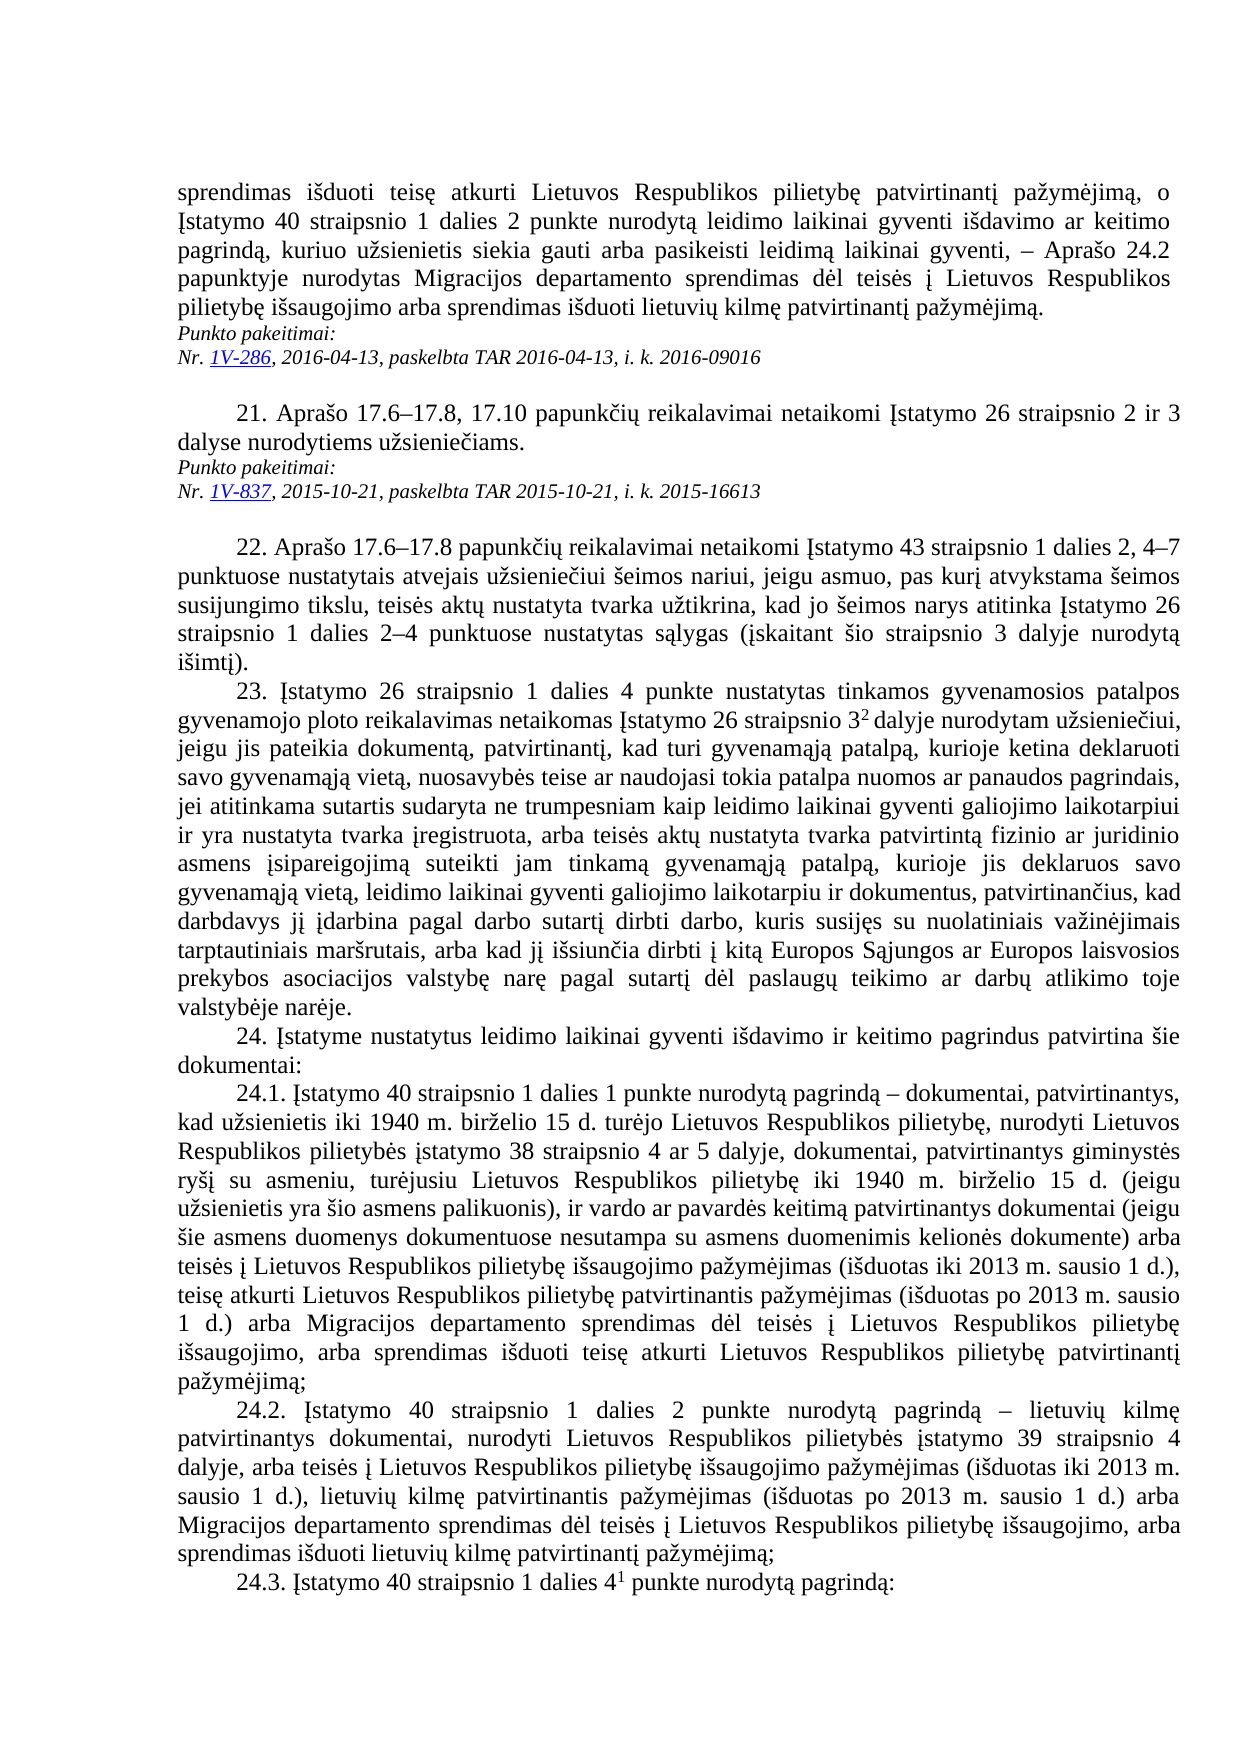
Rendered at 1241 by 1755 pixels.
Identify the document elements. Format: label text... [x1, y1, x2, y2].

text 23. Įstatymo 26 straipsnio 1 dalies 4 punkte nustatytas tinkamos gyvenamosios patalpos gyvenamojo ploto reikalavimas netaikomas Įstatymo 26 straipsnio 32 dalyje nurodytam užsieniečiui, jeigu jis pateikia dokumentą, patvirtinantį, kad turi gyvenamąją patalpą, kurioje ketina deklaruoti savo gyvenamąją vietą, nuosavybės teise ar naudojasi tokia patalpa nuomos ar panaudos pagrindais, jei atitinkama sutartis sudaryta ne trumpesniam kaip leidimo laikinai gyventi galiojimo laikotarpiui ir yra nustatyta tvarka įregistruota, arba teisės aktų nustatyta tvarka patvirtintą fizinio ar juridinio asmens įsipareigojimą suteikti jam tinkamą gyvenamąją patalpą, kurioje jis deklaruos savo gyvenamąją vietą, leidimo laikinai gyventi galiojimo laikotarpiu ir dokumentus, patvirtinančius, kad darbdavys jį įdarbina pagal darbo sutartį dirbti darbo, kuris susijęs su nuolatiniais važinėjimais tarptautiniais maršrutais, arba kad jį išsiunčia dirbti į kitą Europos Sąjungos ar Europos laisvosios prekybos asociacijos valstybę narę pagal sutartį dėl paslaugų teikimo ar darbų atlikimo toje valstybėje narėje. [177, 676, 1181, 1021]
text 21. Aprašo 17.6–17.8, 17.10 papunkčių reikalavimai netaikomi Įstatymo 26 straipsnio 2 ir 3 dalyse nurodytiems užsieniečiams. [177, 398, 1181, 455]
text 24. Įstatyme nustatytus leidimo laikinai gyventi išdavimo ir keitimo pagrindus patvirtina šie dokumentai: [177, 1021, 1181, 1078]
text Punkto pakeitimai: [177, 321, 1181, 345]
text Punkto pakeitimai: [177, 455, 1181, 479]
text 24.1. Įstatymo 40 straipsnio 1 dalies 1 punkte nurodytą pagrindą – dokumentai, patvirtinantys, kad užsienietis iki 1940 m. birželio 15 d. turėjo Lietuvos Respublikos pilietybę, nurodyti Lietuvos Respublikos pilietybės įstatymo 38 straipsnio 4 ar 5 dalyje, dokumentai, patvirtinantys giminystės ryšį su asmeniu, turėjusiu Lietuvos Respublikos pilietybę iki 1940 m. birželio 15 d. (jeigu užsienietis yra šio asmens palikuonis), ir vardo ar pavardės keitimą patvirtinantys dokumentai (jeigu šie asmens duomenys dokumentuose nesutampa su asmens duomenimis kelionės dokumente) arba teisės į Lietuvos Respublikos pilietybę išsaugojimo pažymėjimas (išduotas iki 2013 m. sausio 1 d.), teisę atkurti Lietuvos Respublikos pilietybę patvirtinantis pažymėjimas (išduotas po 2013 m. sausio 1 d.) arba Migracijos departamento sprendimas dėl teisės į Lietuvos Respublikos pilietybę išsaugojimo, arba sprendimas išduoti teisę atkurti Lietuvos Respublikos pilietybę patvirtinantį pažymėjimą; [177, 1078, 1181, 1395]
text Nr. 1V-837, 2015-10-21, paskelbta TAR 2015-10-21, i. k. 2015-16613 [177, 479, 1181, 503]
text sprendimas išduoti teisę atkurti Lietuvos Respublikos pilietybę patvirtinantį pažymėjimą, o Įstatymo 40 straipsnio 1 dalies 2 punkte nurodytą leidimo laikinai gyventi išdavimo ar keitimo pagrindą, kuriuo užsienietis siekia gauti arba pasikeisti leidimą laikinai gyventi, – Aprašo 24.2 papunktyje nurodytas Migracijos departamento sprendimas dėl teisės į Lietuvos Respublikos pilietybę išsaugojimo arba sprendimas išduoti lietuvių kilmę patvirtinantį pažymėjimą. [177, 177, 1171, 321]
text 22. Aprašo 17.6–17.8 papunkčių reikalavimai netaikomi Įstatymo 43 straipsnio 1 dalies 2, 4–7 punktuose nustatytais atvejais užsieniečiui šeimos nariui, jeigu asmuo, pas kurį atvykstama šeimos susijungimo tikslu, teisės aktų nustatyta tvarka užtikrina, kad jo šeimos narys atitinka Įstatymo 26 straipsnio 1 dalies 2–4 punktuose nustatytas sąlygas (įskaitant šio straipsnio 3 dalyje nurodytą išimtį). [177, 532, 1181, 676]
text Nr. 1V-286, 2016-04-13, paskelbta TAR 2016-04-13, i. k. 2016-09016 [177, 345, 1181, 369]
text 24.2. Įstatymo 40 straipsnio 1 dalies 2 punkte nurodytą pagrindą – lietuvių kilmę patvirtinantys dokumentai, nurodyti Lietuvos Respublikos pilietybės įstatymo 39 straipsnio 4 dalyje, arba teisės į Lietuvos Respublikos pilietybę išsaugojimo pažymėjimas (išduotas iki 2013 m. sausio 1 d.), lietuvių kilmę patvirtinantis pažymėjimas (išduotas po 2013 m. sausio 1 d.) arba Migracijos departamento sprendimas dėl teisės į Lietuvos Respublikos pilietybę išsaugojimo, arba sprendimas išduoti lietuvių kilmę patvirtinantį pažymėjimą; [177, 1395, 1181, 1567]
text 24.3. Įstatymo 40 straipsnio 1 dalies 41 punkte nurodytą pagrindą: [177, 1567, 1181, 1596]
